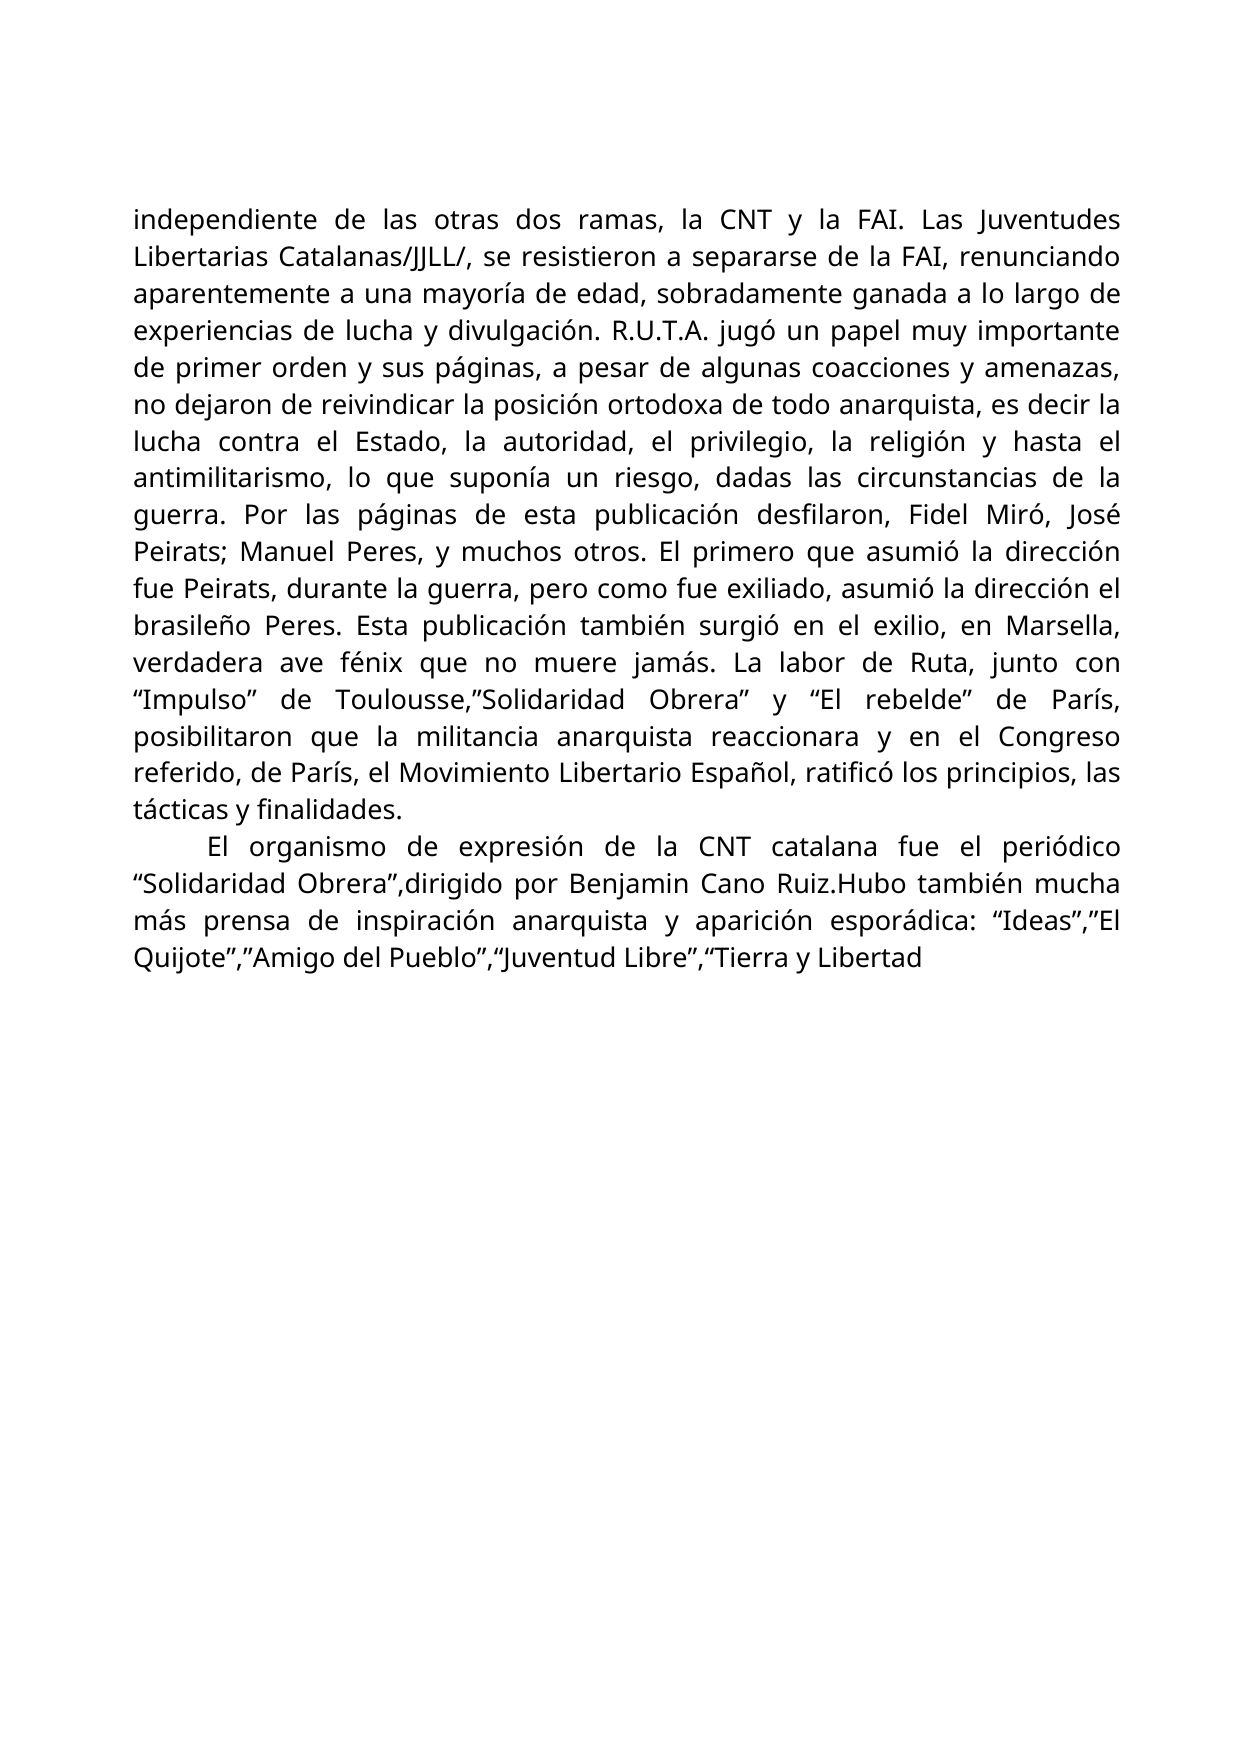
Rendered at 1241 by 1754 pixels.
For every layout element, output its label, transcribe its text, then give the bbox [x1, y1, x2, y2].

text El organismo de expresión de la CNT catalana fue el periódico “Solidaridad Obrera”,dirigido por Benjamin Cano Ruiz.Hubo también mucha más prensa de inspiración anarquista y aparición esporádica: “Ideas”,”El Quijote”,”Amigo del Pueblo”,“Juventud Libre”,“Tierra y Libertad [133, 828, 1122, 975]
text independiente de las otras dos ramas, la CNT y la FAI. Las Juventudes Libertarias Catalanas/JJLL/, se resistieron a separarse de la FAI, renunciando aparentemente a una mayoría de edad, sobradamente ganada a lo largo de experiencias de lucha y divulgación. R.U.T.A. jugó un papel muy importante de primer orden y sus páginas, a pesar de algunas coacciones y amenazas, no dejaron de reivindicar la posición ortodoxa de todo anarquista, es decir la lucha contra el Estado, la autoridad, el privilegio, la religión y hasta el antimilitarismo, lo que suponía un riesgo, dadas las circunstancias de la guerra. Por las páginas de esta publicación desfilaron, Fidel Miró, José Peirats; Manuel Peres, y muchos otros. El primero que asumió la dirección fue Peirats, durante la guerra, pero como fue exiliado, asumió la dirección el brasileño Peres. Esta publicación también surgió en el exilio, en Marsella, verdadera ave fénix que no muere jamás. La labor de Ruta, junto con “Impulso” de Toulousse,”Solidaridad Obrera” y “El rebelde” de París, posibilitaron que la militancia anarquista reaccionara y en el Congreso referido, de París, el Movimiento Libertario Español, ratificó los principios, las tácticas y finalidades. [133, 201, 1122, 828]
